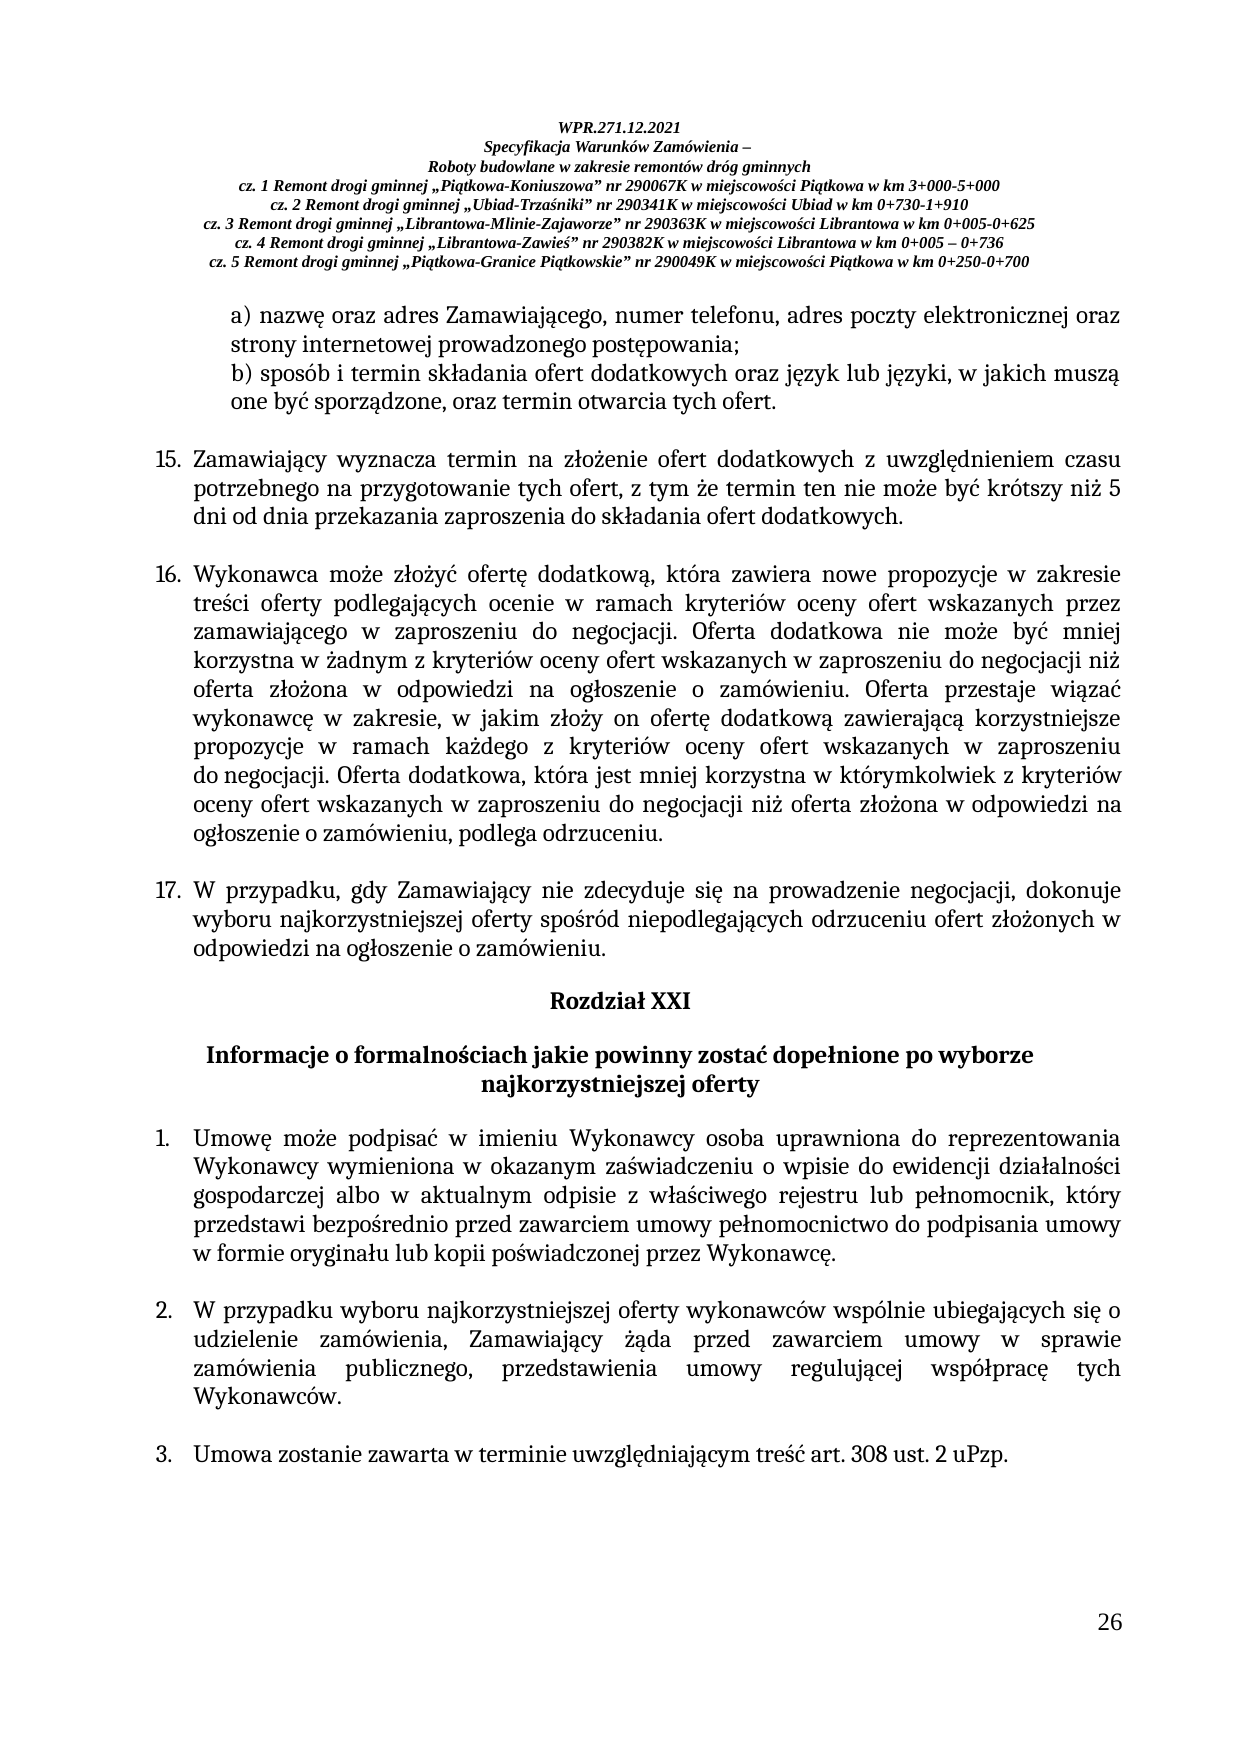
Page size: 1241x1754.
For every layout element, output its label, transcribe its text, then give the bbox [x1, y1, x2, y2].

list Zamawiający wyznacza termin na złożenie ofert dodatkowych z uwzględnieniem czasu potrzebnego na przygotowanie tych ofert, z tym że termin ten nie może być krótszy niż 5 dni od dnia przekazania zaproszenia do składania ofert dodatkowych. [156, 445, 1122, 531]
list Umowa zostanie zawarta w terminie uwzględniającym treść art. 308 ust. 2 uPzp. [156, 1440, 1122, 1468]
list W przypadku wyboru najkorzystniejszej oferty wykonawców wspólnie ubiegających się o udzielenie zamówienia, Zamawiający żąda przed zawarciem umowy w sprawie zamówienia publicznego, przedstawienia umowy regulującej współpracę tych Wykonawców. [156, 1296, 1122, 1411]
list Wykonawca może złożyć ofertę dodatkową, która zawiera nowe propozycje w zakresie treści oferty podlegających ocenie w ramach kryteriów oceny ofert wskazanych przez zamawiającego w zaproszeniu do negocjacji. Oferta dodatkowa nie może być mniej korzystna w żadnym z kryteriów oceny ofert wskazanych w zaproszeniu do negocjacji niż oferta złożona w odpowiedzi na ogłoszenie o zamówieniu. Oferta przestaje wiązać wykonawcę w zakresie, w jakim złoży on ofertę dodatkową zawierającą korzystniejsze propozycje w ramach każdego z kryteriów oceny ofert wskazanych w zaproszeniu do negocjacji. Oferta dodatkowa, która jest mniej korzystna w którymkolwiek z kryteriów oceny ofert wskazanych w zaproszeniu do negocjacji niż oferta złożona w odpowiedzi na ogłoszenie o zamówieniu, podlega odrzuceniu. [156, 560, 1122, 847]
text Informacje o formalnościach jakie powinny zostać dopełnione po wyborze najkorzystniejszej oferty [118, 1041, 1122, 1098]
list b) sposób i termin składania ofert dodatkowych oraz język lub języki, w jakich muszą one być sporządzone, oraz termin otwarcia tych ofert. [193, 358, 1122, 416]
list Umowę może podpisać w imieniu Wykonawcy osoba uprawniona do reprezentowania Wykonawcy wymieniona w okazanym zaświadczeniu o wpisie do ewidencji działalności gospodarczej albo w aktualnym odpisie z właściwego rejestru lub pełnomocnik, który przedstawi bezpośrednio przed zawarciem umowy pełnomocnictwo do podpisania umowy w formie oryginału lub kopii poświadczonej przez Wykonawcę. [156, 1123, 1122, 1267]
list a) nazwę oraz adres Zamawiającego, numer telefonu, adres poczty elektronicznej oraz strony internetowej prowadzonego postępowania; [193, 301, 1122, 358]
text Rozdział XXI [118, 987, 1122, 1016]
list W przypadku, gdy Zamawiający nie zdecyduje się na prowadzenie negocjacji, dokonuje wyboru najkorzystniejszej oferty spośród niepodlegających odrzuceniu ofert złożonych w odpowiedzi na ogłoszenie o zamówieniu. [156, 876, 1122, 962]
